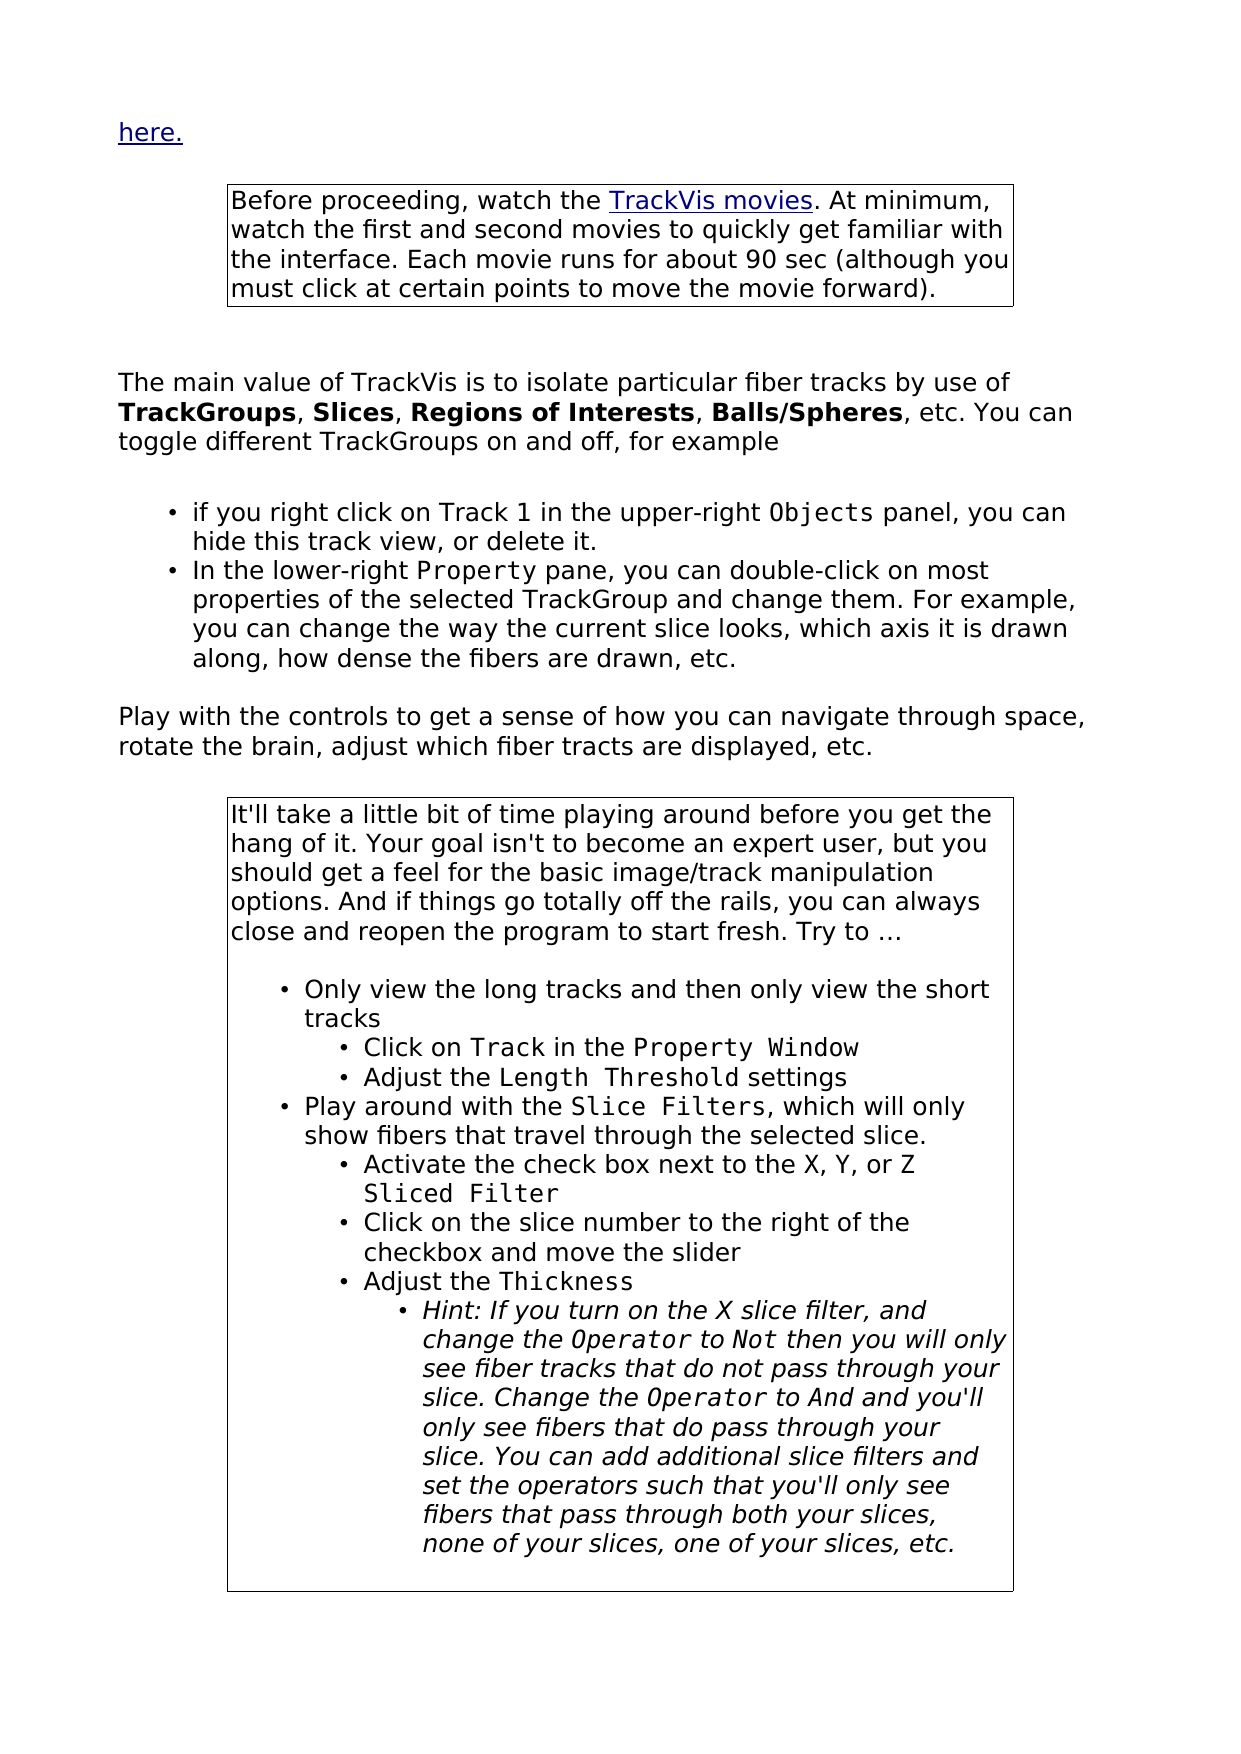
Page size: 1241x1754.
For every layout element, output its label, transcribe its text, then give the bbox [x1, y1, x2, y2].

list In the lower-right Property pane, you can double-click on most properties of the selected TrackGroup and change them. For example, you can change the way the current slice looks, which axis it is drawn along, how dense the fibers are drawn, etc. [177, 556, 1122, 673]
table_header It'll take a little bit of time playing around before you get the hang of it. Your goal isn't to become an expert user, but you should get a feel for the basic image/track manipulation options. And if things go totally off the rails, you can always close and reopen the program to start fresh. Try to … Only view the long tracks and then only view the short tracks Click on Track in the Property Window Adjust the Length Threshold settings Play around with the Slice Filters, which will only show fibers that travel through the selected slice. Activate the check box next to the X, Y, or Z Sliced Filter Click on the slice number to the right of the checkbox and move the slider Adjust the Thickness Hint: If you turn on the X slice filter, and change the Operator to Not then you will only see fiber tracks that do not pass through your slice. Change the Operator to And and you'll only see fibers that do pass through your slice. You can add additional slice filters and set the operators such that you'll only see fibers that pass through both your slices, none of your slices, one of your slices, etc. [228, 798, 1013, 1591]
text here. [118, 118, 1122, 147]
list if you right click on Track 1 in the upper-right Objects panel, you can hide this track view, or delete it. [177, 498, 1122, 556]
text Play with the controls to get a sense of how you can navigate through space, rotate the brain, adjust which fiber tracts are displayed, etc. [118, 702, 1122, 761]
text The main value of TrackVis is to isolate particular fiber tracks by use of TrackGroups, Slices, Regions of Interests, Balls/Spheres, etc. You can toggle different TrackGroups on and off, for example [118, 368, 1122, 456]
table_header Before proceeding, watch the TrackVis movies. At minimum, watch the first and second movies to quickly get familiar with the interface. Each movie runs for about 90 sec (although you must click at certain points to move the movie forward). [228, 185, 1013, 306]
